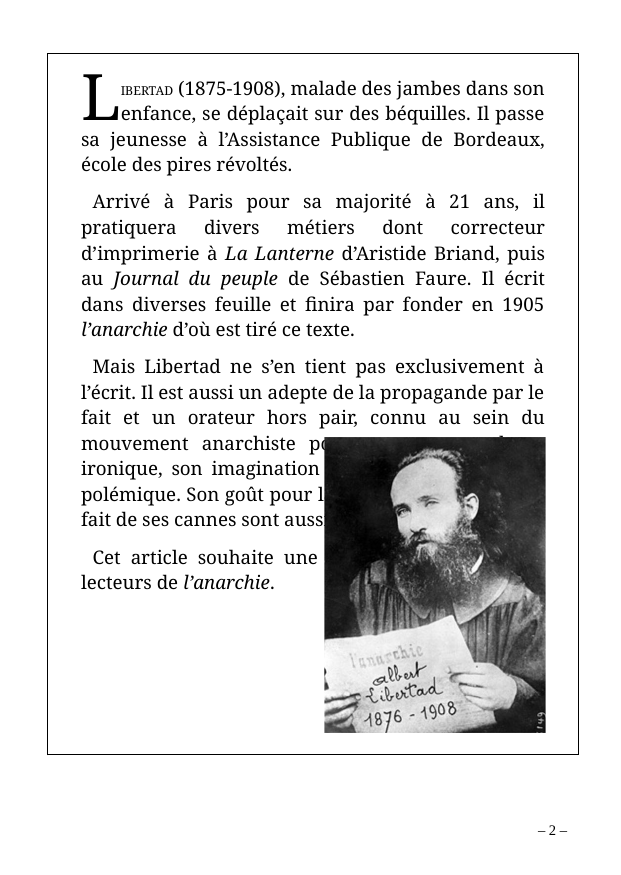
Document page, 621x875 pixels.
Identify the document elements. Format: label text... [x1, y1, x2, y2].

picture [324, 437, 546, 733]
text Libertad (1875-1908), malade des jambes dans son enfance, se déplaçait sur des béquilles. Il passe sa jeunesse à l’As­sistance Publique de Bordeaux, école des pires révoltés. [81, 75, 545, 177]
text Mais Libertad ne s’en tient pas exclusivement à l’écrit. Il est aussi un adepte de la propagande par le fait et un orateur hors pair, connu au sein du mouvement anarchiste pour son ton tranchant, ironique, son imagination débordante et sa verve polémique. Son goût pour la bagarre et l’usage qu’il fait de ses cannes sont aussi très remarqués. [81, 354, 545, 532]
text Cet article souhaite une bonne année 1907 aux lecteurs de l’anarchie. [81, 544, 324, 595]
text Arrivé à Paris pour sa majorité à 21 ans, il pratiquera divers métiers dont correcteur d’imprimerie à La Lanterne d’Aristide Briand, puis au Journal du peuple de Sébastien Faure. Il écrit dans diverses feuille et finira par fonder en 1905 l’anarchie d’où est tiré ce texte. [81, 189, 545, 342]
